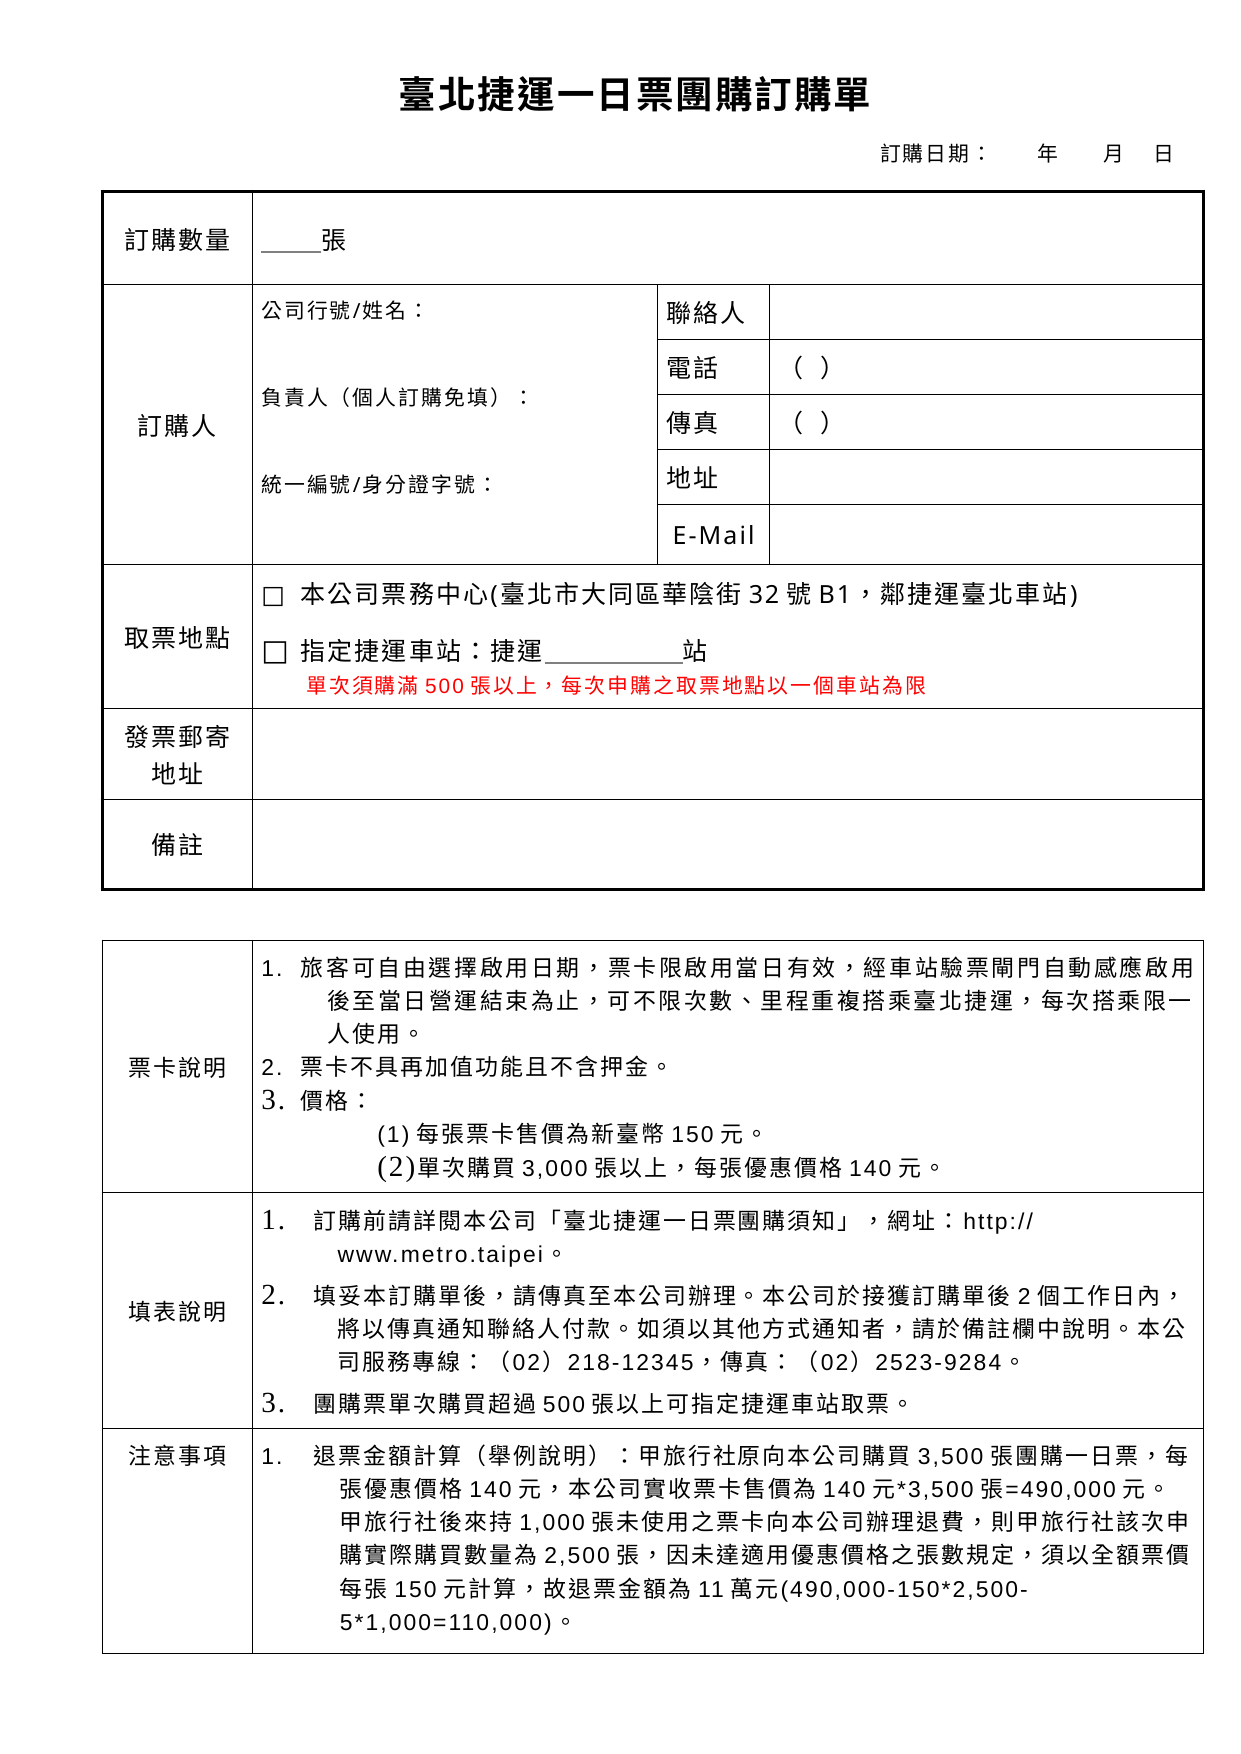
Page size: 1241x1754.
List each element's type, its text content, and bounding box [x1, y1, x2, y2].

table_cell 注意事項 [103, 1429, 252, 1653]
table_cell 聯絡人 [658, 285, 769, 339]
table_cell 本公司票務中心(臺北市大同區華陰街32號B1，鄰捷運臺北車站) 指定捷運車站：捷運 站 單次須購滿500張以上，每次申購之取票地點以一個車站為限 [253, 565, 1202, 708]
table_header 票卡說明 [103, 941, 252, 1192]
table_cell 公司行號/姓名： 負責人（個人訂購免填）： 統一編號/身分證字號： [253, 285, 657, 564]
table_header 張 [253, 193, 1202, 284]
table_cell （ ） [770, 340, 1202, 394]
table_cell [770, 285, 1202, 339]
text 臺北捷運一日票團購訂購單 [93, 64, 1177, 119]
table_cell 地址 [658, 450, 769, 504]
table_cell [770, 450, 1202, 504]
table_cell 發票郵寄 地址 [104, 709, 252, 799]
table_cell 訂購前請詳閱本公司「臺北捷運一日票團購須知」，網址：http://www.metro.taipei。 填妥本訂購單後，請傳真至本公司辦理。本公司於接獲訂購單後2個工作日內，將以傳真通知聯絡人付款。如須以其他方式通知者，請於備註欄中說明。本公司服務專線：（02）218-12345，傳真：（02）2523-9284。 團購票單次購買超過500張以上可指定捷運車站取票。 [253, 1193, 1203, 1428]
table_cell 訂購人 [104, 285, 252, 564]
table_cell 傳真 [658, 395, 769, 449]
table_cell （ ） [770, 395, 1202, 449]
table_header 訂購數量 [104, 193, 252, 284]
table_cell 填表說明 [103, 1193, 252, 1428]
table_cell [770, 505, 1202, 564]
table_cell 備註 [104, 800, 252, 888]
table_cell 取票地點 [104, 565, 252, 708]
table_cell 退票金額計算（舉例說明）：甲旅行社原向本公司購買3,500張團購一日票，每張優惠價格140元，本公司實收票卡售價為140元*3,500張=490,000元。甲旅行社後來持1,000張未使用之票卡向本公司辦理退費，則甲旅行社該次申購實際購買數量為2,500張，因未達適用優惠價格之張數規定，須以全額票價每張150元計算，故退票金額為11萬元(490,000-150*2,500-5*1,000=110,000)。 本公司保留隨時修改本團購須知內容之權利，當您填寫訂購單時，即表示您已閱讀、瞭解並同意接受本團購須知之所有內容。 [253, 1429, 1203, 1653]
table_cell [253, 800, 1202, 888]
text 訂購日期： 年 月 日 [93, 137, 1177, 168]
table_cell [253, 709, 1202, 799]
table_header 旅客可自由選擇啟用日期，票卡限啟用當日有效，經車站驗票閘門自動感應啟用後至當日營運結束為止，可不限次數、里程重複搭乘臺北捷運，每次搭乘限一人使用。 票卡不具再加值功能且不含押金。 價格： 每張票卡售價為新臺幣150元。 單次購買3,000張以上，每張優惠價格140元。 [253, 941, 1203, 1192]
table_cell 電話 [658, 340, 769, 394]
table_cell E-Mail [658, 505, 769, 564]
